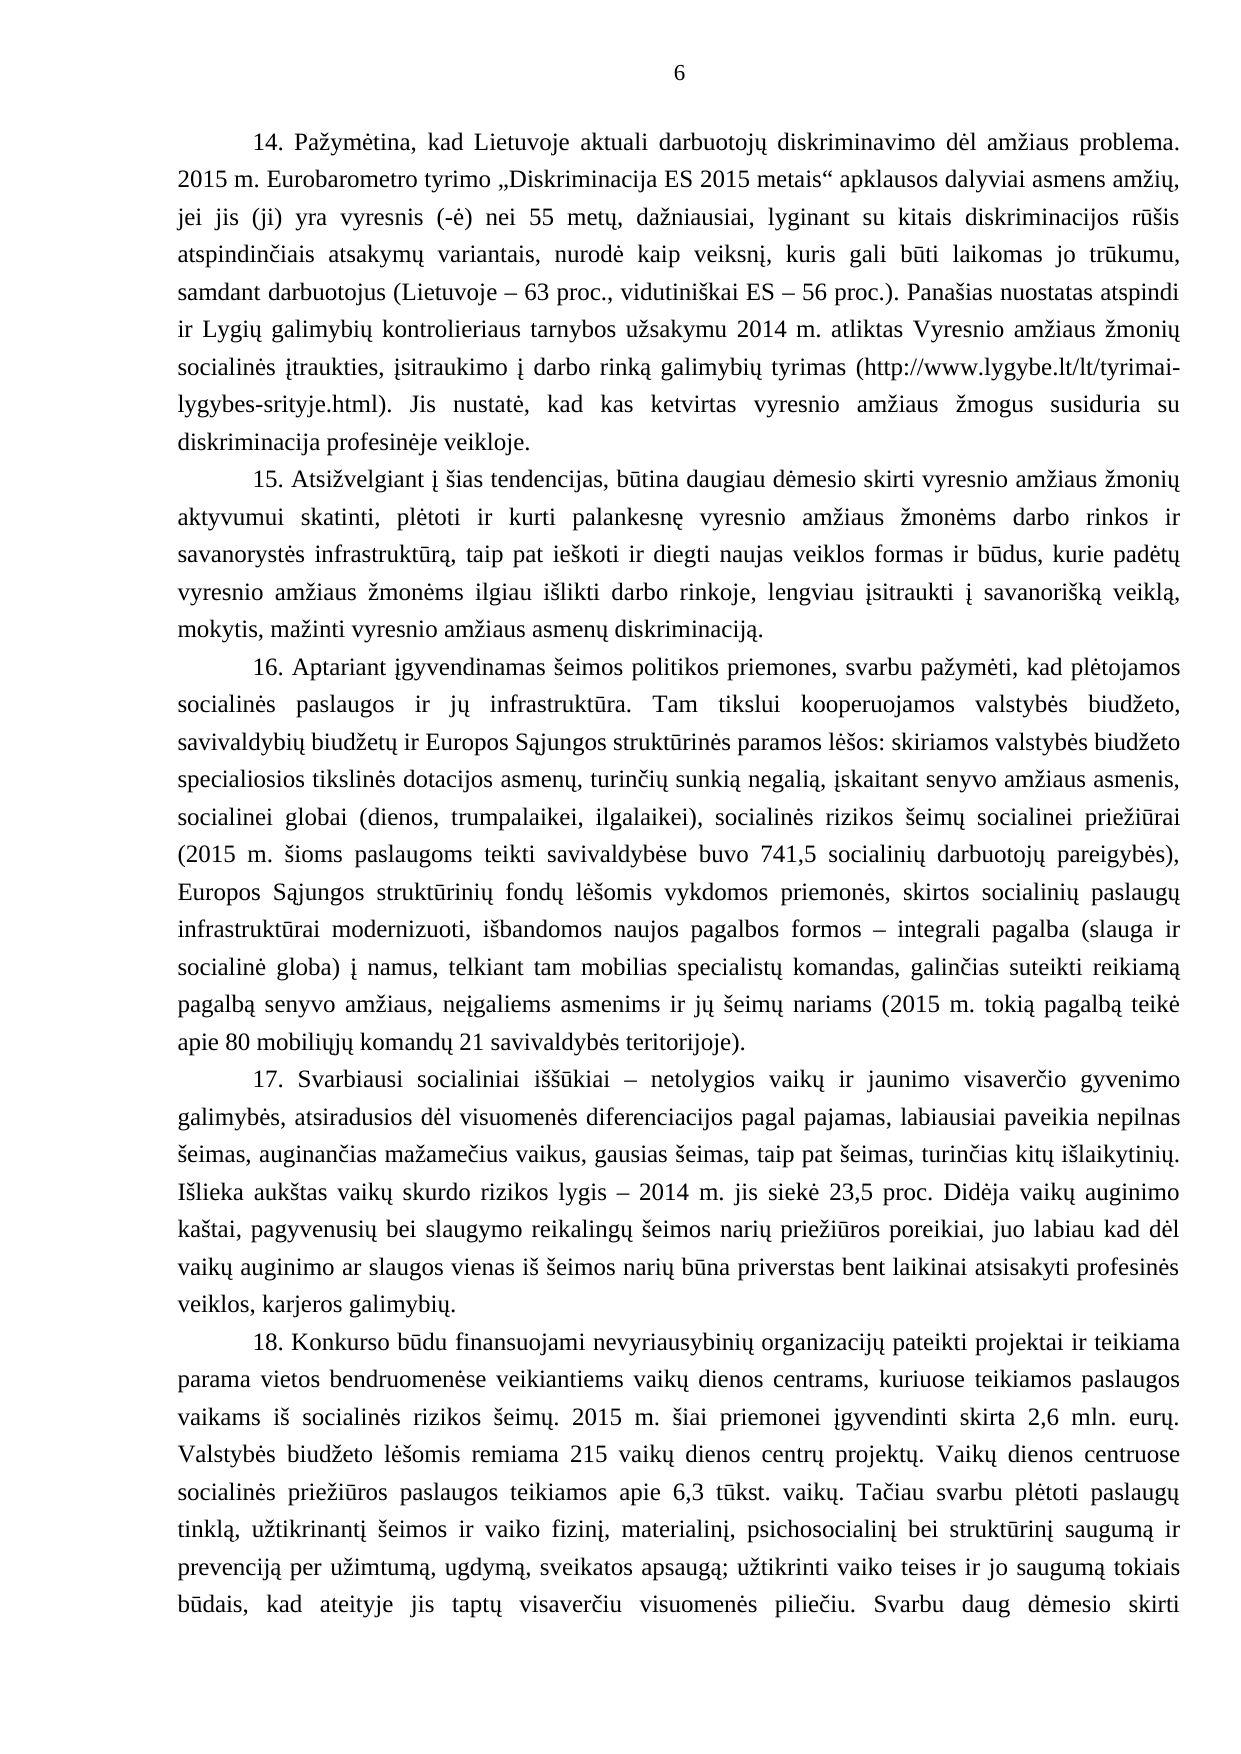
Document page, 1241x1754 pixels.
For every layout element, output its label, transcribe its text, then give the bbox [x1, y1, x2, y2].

text 14. Pažymėtina, kad Lietuvoje aktuali darbuotojų diskriminavimo dėl amžiaus problema. 2015 m. Eurobarometro tyrimo „Diskriminacija ES 2015 metais“ apklausos dalyviai asmens amžių, jei jis (ji) yra vyresnis (-ė) nei 55 metų, dažniausiai, lyginant su kitais diskriminacijos rūšis atspindinčiais atsakymų variantais, nurodė kaip veiksnį, kuris gali būti laikomas jo trūkumu, samdant darbuotojus (Lietuvoje – 63 proc., vidutiniškai ES – 56 proc.). Panašias nuostatas atspindi ir Lygių galimybių kontrolieriaus tarnybos užsakymu 2014 m. atliktas Vyresnio amžiaus žmonių socialinės įtraukties, įsitraukimo į darbo rinką galimybių tyrimas (http://www.lygybe.lt/lt/tyrimai-lygybes-srityje.html). Jis nustatė, kad kas ketvirtas vyresnio amžiaus žmogus susiduria su diskriminacija profesinėje veikloje. [177, 118, 1181, 456]
text 15. Atsižvelgiant į šias tendencijas, būtina daugiau dėmesio skirti vyresnio amžiaus žmonių aktyvumui skatinti, plėtoti ir kurti palankesnę vyresnio amžiaus žmonėms darbo rinkos ir savanorystės infrastruktūrą, taip pat ieškoti ir diegti naujas veiklos formas ir būdus, kurie padėtų vyresnio amžiaus žmonėms ilgiau išlikti darbo rinkoje, lengviau įsitraukti į savanorišką veiklą, mokytis, mažinti vyresnio amžiaus asmenų diskriminaciją. [177, 456, 1181, 643]
text 16. Aptariant įgyvendinamas šeimos politikos priemones, svarbu pažymėti, kad plėtojamos socialinės paslaugos ir jų infrastruktūra. Tam tikslui kooperuojamos valstybės biudžeto, savivaldybių biudžetų ir Europos Sąjungos struktūrinės paramos lėšos: skiriamos valstybės biudžeto specialiosios tikslinės dotacijos asmenų, turinčių sunkią negalią, įskaitant senyvo amžiaus asmenis, socialinei globai (dienos, trumpalaikei, ilgalaikei), socialinės rizikos šeimų socialinei priežiūrai (2015 m. šioms paslaugoms teikti savivaldybėse buvo 741,5 socialinių darbuotojų pareigybės), Europos Sąjungos struktūrinių fondų lėšomis vykdomos priemonės, skirtos socialinių paslaugų infrastruktūrai modernizuoti, išbandomos naujos pagalbos formos – integrali pagalba (slauga ir socialinė globa) į namus, telkiant tam mobilias specialistų komandas, galinčias suteikti reikiamą pagalbą senyvo amžiaus, neįgaliems asmenims ir jų šeimų nariams (2015 m. tokią pagalbą teikė apie 80 mobiliųjų komandų 21 savivaldybės teritorijoje). [177, 643, 1181, 1056]
text 17. Svarbiausi socialiniai iššūkiai – netolygios vaikų ir jaunimo visaverčio gyvenimo galimybės, atsiradusios dėl visuomenės diferenciacijos pagal pajamas, labiausiai paveikia nepilnas šeimas, auginančias mažamečius vaikus, gausias šeimas, taip pat šeimas, turinčias kitų išlaikytinių. Išlieka aukštas vaikų skurdo rizikos lygis – 2014 m. jis siekė 23,5 proc. Didėja vaikų auginimo kaštai, pagyvenusių bei slaugymo reikalingų šeimos narių priežiūros poreikiai, juo labiau kad dėl vaikų auginimo ar slaugos vienas iš šeimos narių būna priverstas bent laikinai atsisakyti profesinės veiklos, karjeros galimybių. [177, 1056, 1181, 1318]
text 18. Konkurso būdu finansuojami nevyriausybinių organizacijų pateikti projektai ir teikiama parama vietos bendruomenėse veikiantiems vaikų dienos centrams, kuriuose teikiamos paslaugos vaikams iš socialinės rizikos šeimų. 2015 m. šiai priemonei įgyvendinti skirta 2,6 mln. eurų. Valstybės biudžeto lėšomis remiama 215 vaikų dienos centrų projektų. Vaikų dienos centruose socialinės priežiūros paslaugos teikiamos apie 6,3 tūkst. vaikų. Tačiau svarbu plėtoti paslaugų tinklą, užtikrinantį šeimos ir vaiko fizinį, materialinį, psichosocialinį bei struktūrinį saugumą ir prevenciją per užimtumą, ugdymą, sveikatos apsaugą; užtikrinti vaiko teises ir jo saugumą tokiais būdais, kad ateityje jis taptų visaverčiu visuomenės piliečiu. Svarbu daug dėmesio skirti [177, 1318, 1181, 1618]
